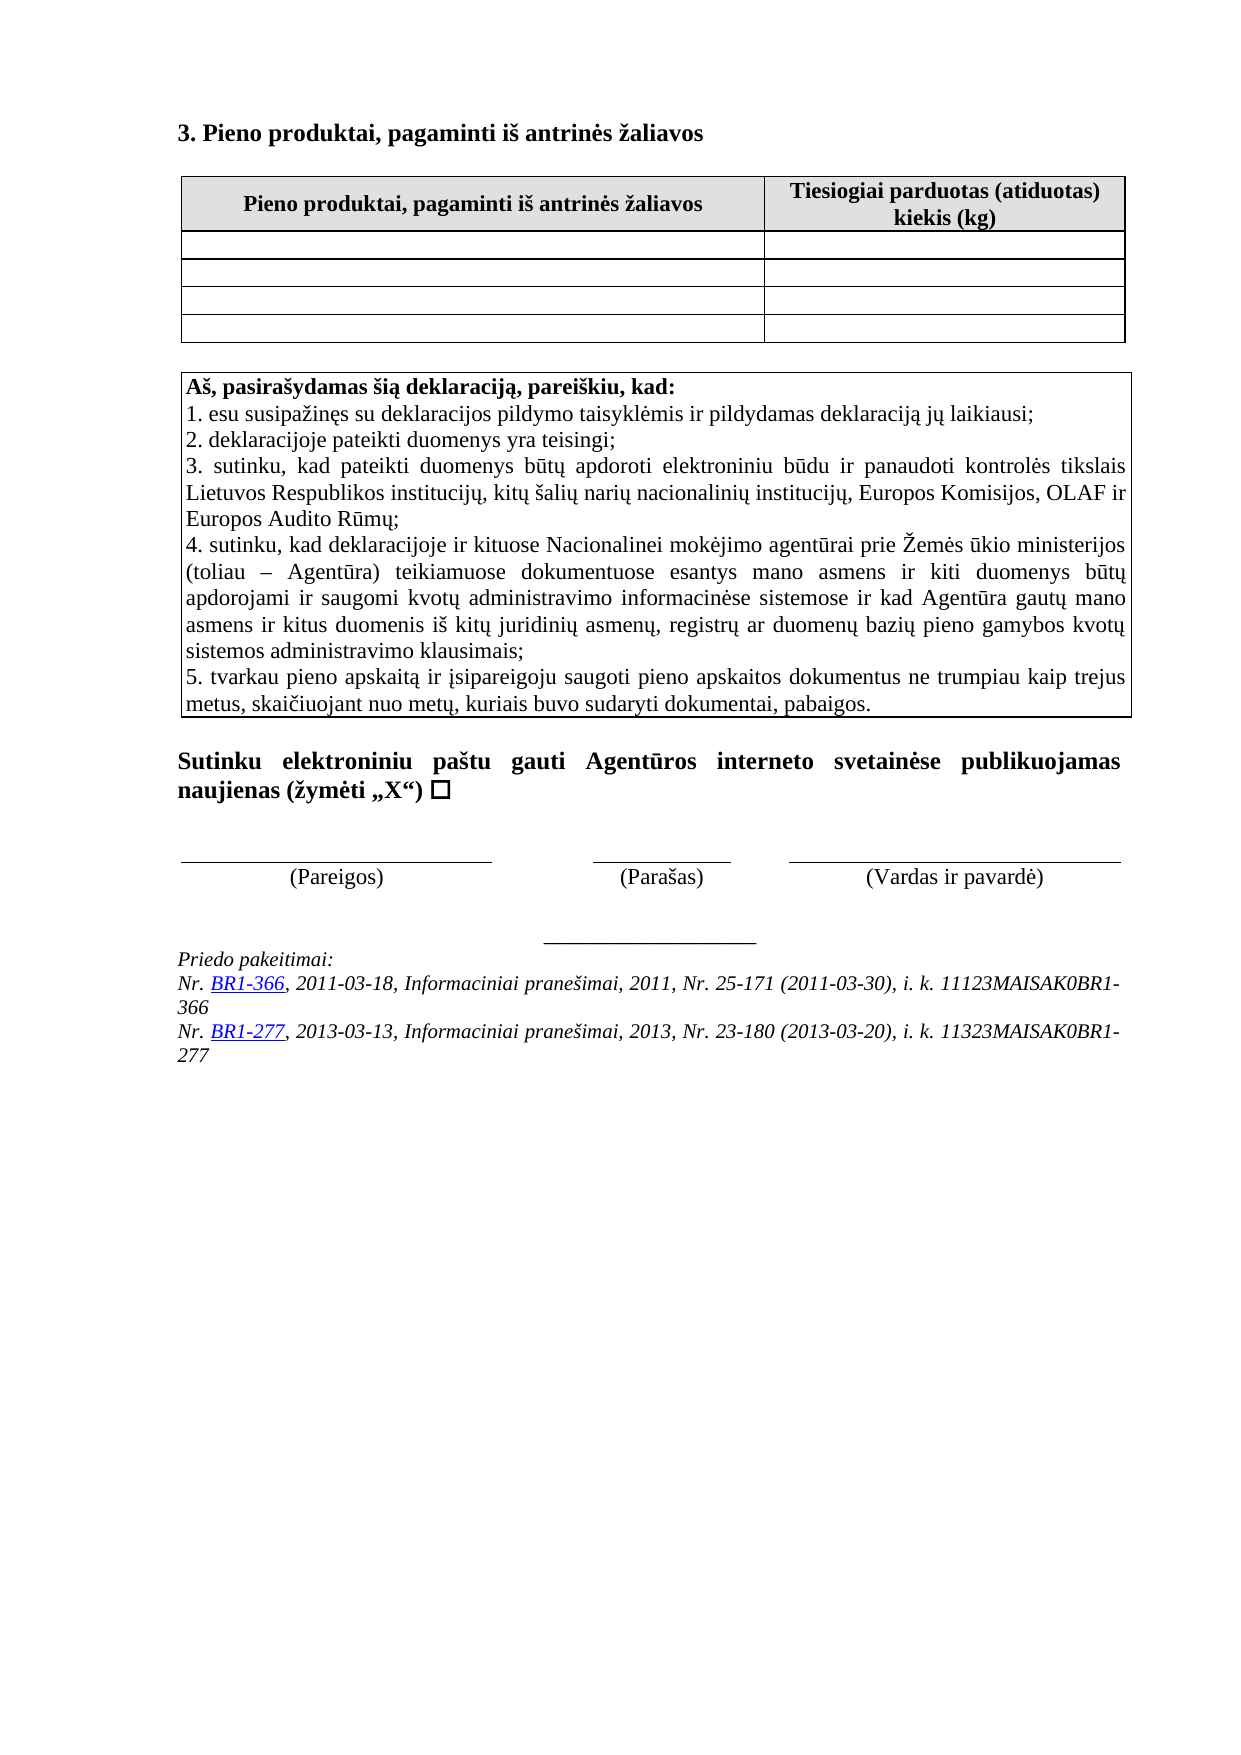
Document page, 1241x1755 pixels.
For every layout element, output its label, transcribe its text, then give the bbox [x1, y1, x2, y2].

table_header (Pareigos) [181, 863, 492, 889]
table_cell [182, 260, 764, 286]
table_header Pieno produktai, pagaminti iš antrinės žaliavos [182, 177, 764, 230]
table_cell [182, 287, 764, 314]
table_header [492, 861, 593, 889]
table_header (Vardas ir pavardė) [789, 863, 1121, 889]
table_cell [765, 315, 1124, 342]
text Sutinku elektroniniu paštu gauti Agentūros interneto svetainėse publikuojamas naujienas (žymėti „X“) [] [177, 746, 1122, 804]
table_header [731, 861, 789, 889]
table_cell [182, 315, 764, 342]
table_header (Parašas) [593, 863, 731, 889]
text Nr. BR1-366, 2011-03-18, Informaciniai pranešimai, 2011, Nr. 25-171 (2011-03-30), i. k. 11123MAISAK0BR1-366 [177, 971, 1122, 1019]
text Nr. BR1-277, 2013-03-13, Informaciniai pranešimai, 2013, Nr. 23-180 (2013-03-20), i. k. 11323MAISAK0BR1-277 [177, 1019, 1122, 1067]
table_cell [182, 232, 764, 258]
text Priedo pakeitimai: [177, 947, 1122, 971]
table_header Tiesiogiai parduotas (atiduotas) kiekis (kg) [765, 177, 1124, 230]
table_cell [765, 260, 1124, 286]
table_cell [765, 232, 1124, 258]
text _________________ [177, 918, 1122, 947]
text 3. Pieno produktai, pagaminti iš antrinės žaliavos [177, 118, 1122, 147]
table_header Aš, pasirašydamas šią deklaraciją, pareiškiu, kad: 1. esu susipažinęs su deklaracijos pildymo taisyklėmis ir pildydamas deklaraciją jų laikiausi; 2. deklaracijoje pateikti duomenys yra teisingi; 3. sutinku, kad pateikti duomenys būtų apdoroti elektroniniu būdu ir panaudoti kontrolės tikslais Lietuvos Respublikos institucijų, kitų šalių narių nacionalinių institucijų, Europos Komisijos, OLAF ir Europos Audito Rūmų; 4. sutinku, kad deklaracijoje ir kituose Nacionalinei mokėjimo agentūrai prie Žemės ūkio ministerijos (toliau – Agentūra) teikiamuose dokumentuose esantys mano asmens ir kiti duomenys būtų apdorojami ir saugomi kvotų administravimo informacinėse sistemose ir kad Agentūra gautų mano asmens ir kitus duomenis iš kitų juridinių asmenų, registrų ar duomenų bazių pieno gamybos kvotų sistemos administravimo klausimais; 5. tvarkau pieno apskaitą ir įsipareigoju saugoti pieno apskaitos dokumentus ne trumpiau kaip trejus metus, skaičiuojant nuo metų, kuriais buvo sudaryti dokumentai, pabaigos. [182, 373, 1131, 716]
table_cell [765, 287, 1124, 314]
